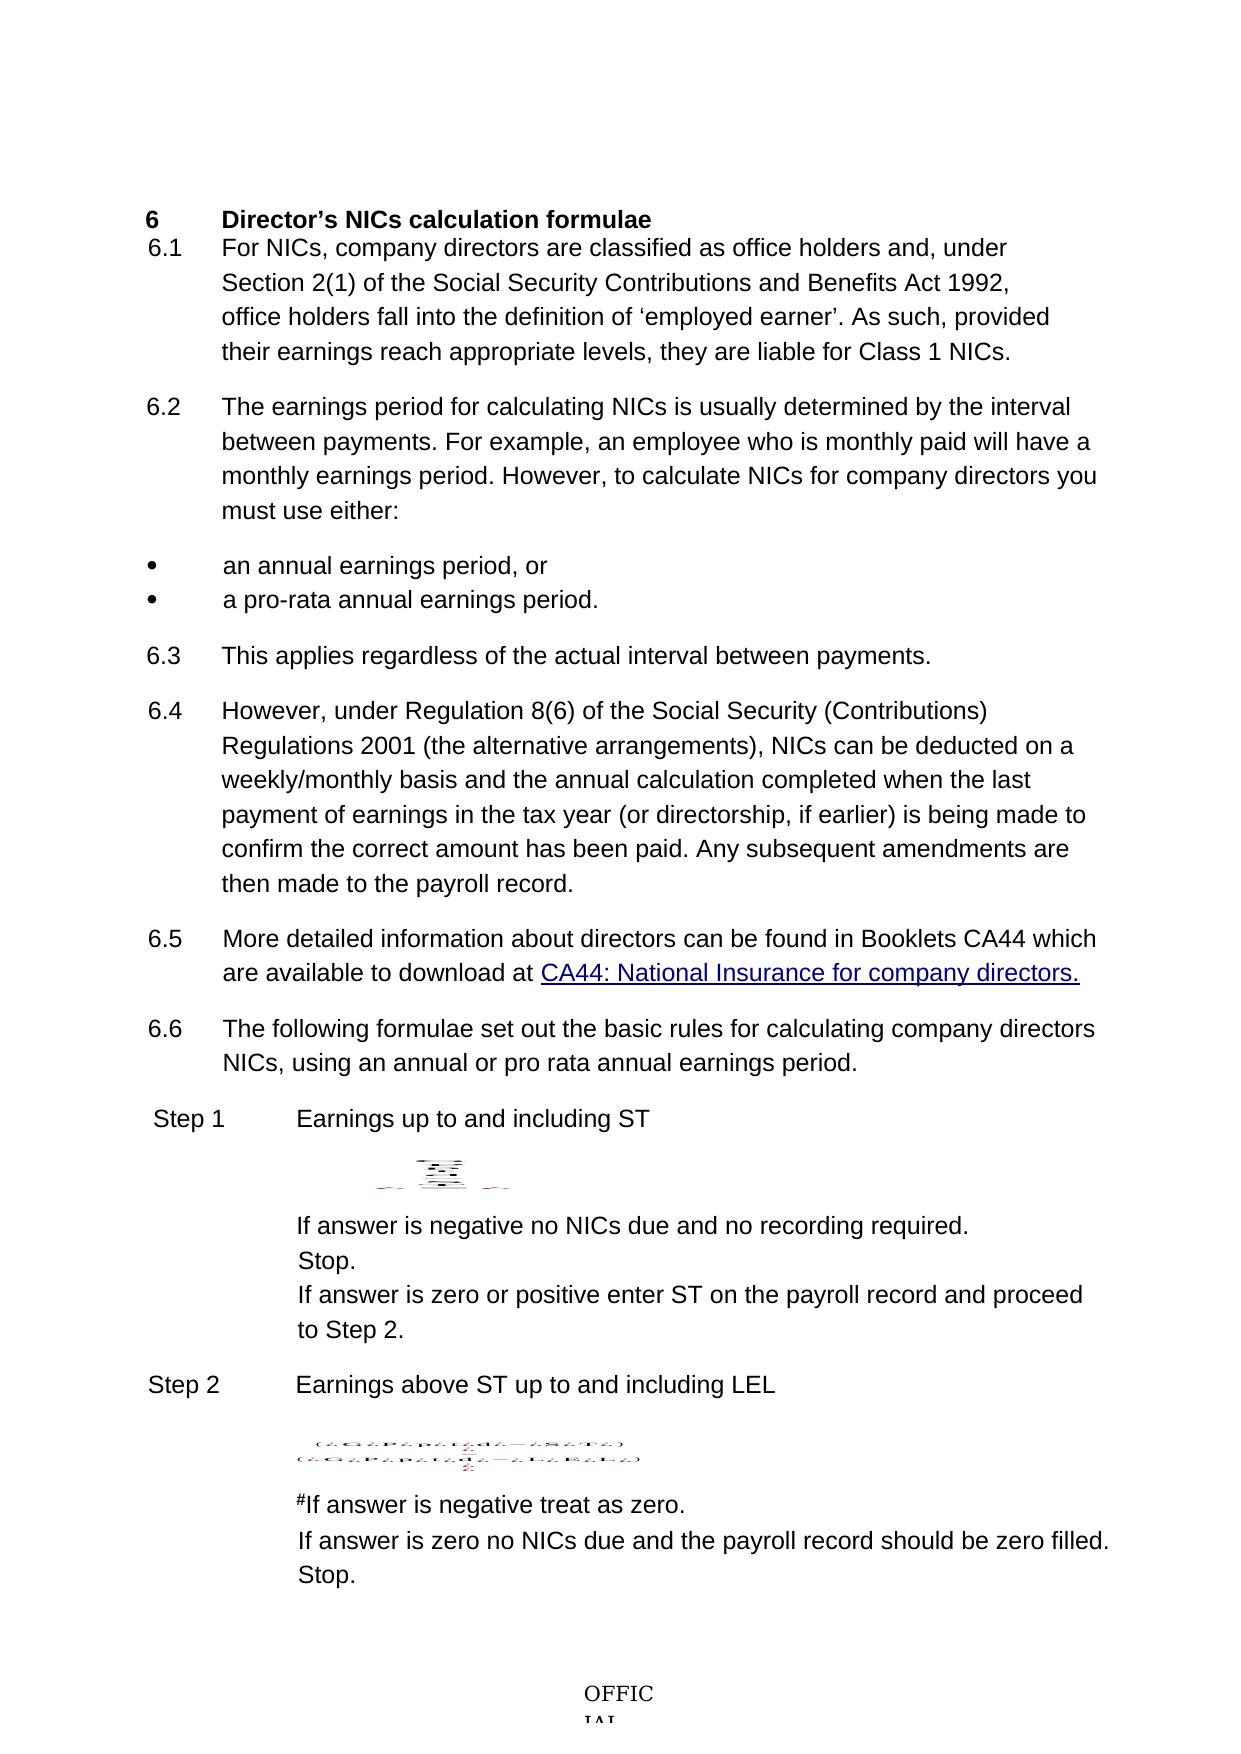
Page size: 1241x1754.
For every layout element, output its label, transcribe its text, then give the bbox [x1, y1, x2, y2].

text 6.5 More detailed information about directors can be found in Booklets CA44 which are available to download at CA44: National Insurance for company directors. [148, 924, 1099, 987]
text 6.3 This applies regardless of the actual interval between payments. [146, 641, 1099, 670]
text If answer is negative no NICs due and no recording required. [146, 1211, 1124, 1240]
text Step 2 Earnings above ST up to and including LEL [148, 1370, 1124, 1399]
text #If answer is negative treat as zero. [146, 1490, 1124, 1519]
text Stop. [223, 1561, 1124, 1589]
text Step 1 Earnings up to and including ST [146, 1103, 1124, 1132]
text Stop. [221, 1246, 1124, 1274]
list an annual earnings period, or [148, 551, 1099, 580]
text 6.4 However, under Regulation 8(6) of the Social Security (Contributions) Regulations 2001 (the alternative arrangements), NICs can be deducted on a weekly/monthly basis and the annual calculation completed when the last payment of earnings in the tax year (or directorship, if earlier) is being made to confirm the correct amount has been paid. Any subsequent amendments are then made to the payroll record. [148, 696, 1099, 897]
list a pro-rata annual earnings period. [148, 586, 1099, 614]
text 6.1 For NICs, company directors are classified as office holders and, under Section 2(1) of the Social Security Contributions and Benefits Act 1992, office holders fall into the definition of ‘employed earner’. As such, provided their earnings reach appropriate levels, they are liable for Class 1 NICs. [148, 233, 1072, 366]
text 6.2 The earnings period for calculating NICs is usually determined by the interval between payments. For example, an employee who is monthly paid will have a monthly earnings period. However, to calculate NICs for company directors you must use either: [146, 392, 1099, 524]
text If answer is zero no NICs due and the payroll record should be zero filled. [223, 1526, 1124, 1555]
text If answer is zero or positive enter ST on the payroll record and proceed to Step 2. [297, 1280, 1099, 1343]
text 6.6 The following formulae set out the basic rules for calculating company directors NICs, using an annual or pro rata annual earnings period. [148, 1014, 1099, 1077]
subtitle 6 Director’s NICs calculation formulae [145, 204, 1124, 233]
